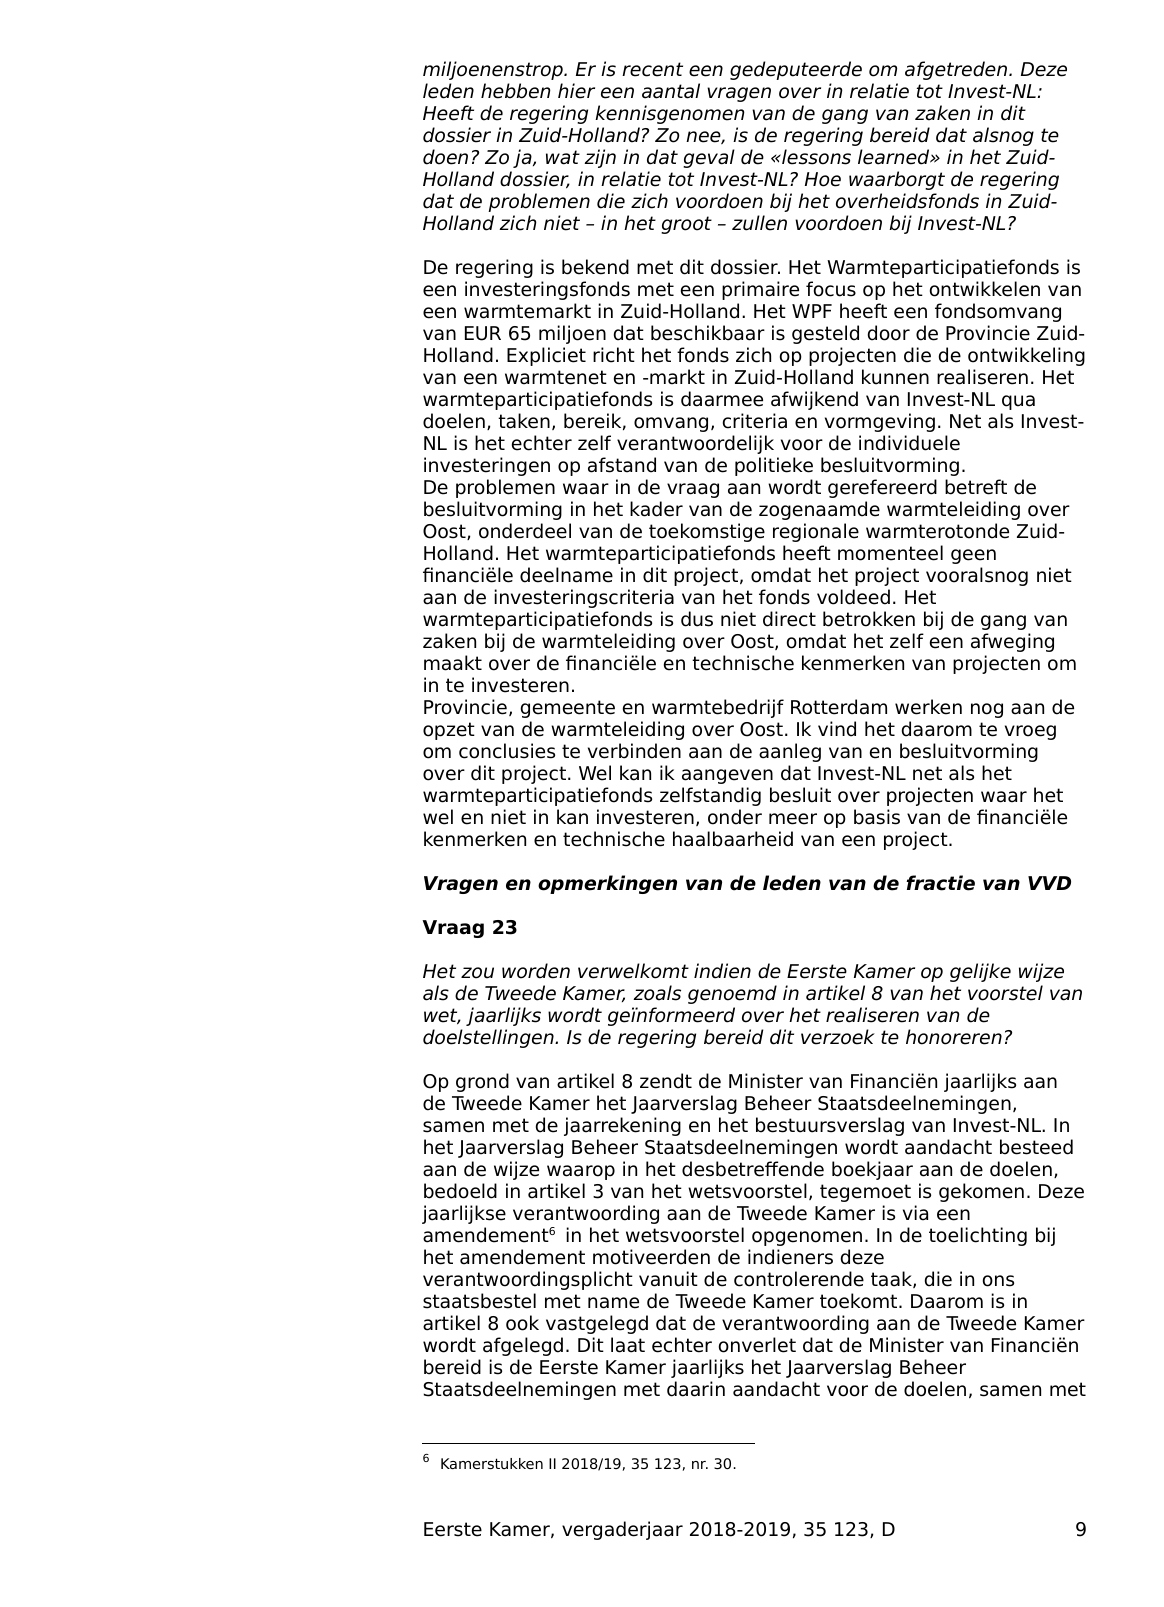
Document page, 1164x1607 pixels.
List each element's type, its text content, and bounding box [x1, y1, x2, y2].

text De problemen waar in de vraag aan wordt gerefereerd betreft de besluitvorming in het kader van de zogenaamde warmteleiding over Oost, onderdeel van de toekomstige regionale warmterotonde Zuid-Holland. Het warmteparticipatiefonds heeft momenteel geen financiële deelname in dit project, omdat het project vooralsnog niet aan de investeringscriteria van het fonds voldeed. Het warmteparticipatiefonds is dus niet direct betrokken bij de gang van zaken bij de warmteleiding over Oost, omdat het zelf een afweging maakt over de financiële en technische kenmerken van projecten om in te investeren. [422, 477, 1087, 697]
text Provincie, gemeente en warmtebedrijf Rotterdam werken nog aan de opzet van de warmteleiding over Oost. Ik vind het daarom te vroeg om conclusies te verbinden aan de aanleg van en besluitvorming over dit project. Wel kan ik aangeven dat Invest-NL net als het warmteparticipatiefonds zelfstandig besluit over projecten waar het wel en niet in kan investeren, onder meer op basis van de financiële kenmerken en technische haalbaarheid van een project. [422, 697, 1087, 851]
text Kamerstukken II 2018/19, 35 123, nr. 30. [422, 1452, 1087, 1474]
text Het zou worden verwelkomt indien de Eerste Kamer op gelijke wijze als de Tweede Kamer, zoals genoemd in artikel 8 van het voorstel van wet, jaarlijks wordt geïnformeerd over het realiseren van de doelstellingen. Is de regering bereid dit verzoek te honoreren? [422, 961, 1087, 1049]
text De regering is bekend met dit dossier. Het Warmteparticipatiefonds is een investeringsfonds met een primaire focus op het ontwikkelen van een warmtemarkt in Zuid-Holland. Het WPF heeft een fondsomvang van EUR 65 miljoen dat beschikbaar is gesteld door de Provincie Zuid-Holland. Expliciet richt het fonds zich op projecten die de ontwikkeling van een warmtenet en -markt in Zuid-Holland kunnen realiseren. Het warmteparticipatiefonds is daarmee afwijkend van Invest-NL qua doelen, taken, bereik, omvang, criteria en vormgeving. Net als Invest-NL is het echter zelf verantwoordelijk voor de individuele investeringen op afstand van de politieke besluitvorming. [422, 257, 1087, 477]
text miljoenenstrop. Er is recent een gedeputeerde om afgetreden. Deze leden hebben hier een aantal vragen over in relatie tot Invest-NL: Heeft de regering kennisgenomen van de gang van zaken in dit dossier in Zuid-Holland? Zo nee, is de regering bereid dat alsnog te doen? Zo ja, wat zijn in dat geval de «lessons learned» in het Zuid-Holland dossier, in relatie tot Invest-NL? Hoe waarborgt de regering dat de problemen die zich voordoen bij het overheidsfonds in Zuid-Holland zich niet – in het groot – zullen voordoen bij Invest-NL? [422, 59, 1087, 235]
subtitle Vragen en opmerkingen van de leden van de fractie van VVD [422, 873, 1087, 895]
subtitle Vraag 23 [422, 917, 1087, 939]
text Op grond van artikel 8 zendt de Minister van Financiën jaarlijks aan de Tweede Kamer het Jaarverslag Beheer Staatsdeelnemingen, samen met de jaarrekening en het bestuursverslag van Invest-NL. In het Jaarverslag Beheer Staatsdeelnemingen wordt aandacht besteed aan de wijze waarop in het desbetreffende boekjaar aan de doelen, bedoeld in artikel 3 van het wetsvoorstel, tegemoet is gekomen. Deze jaarlijkse verantwoording aan de Tweede Kamer is via een amendement in het wetsvoorstel opgenomen. In de toelichting bij het amendement motiveerden de indieners deze verantwoordingsplicht vanuit de controlerende taak, die in ons staatsbestel met name de Tweede Kamer toekomt. Daarom is in artikel 8 ook vastgelegd dat de verantwoording aan de Tweede Kamer wordt afgelegd. Dit laat echter onverlet dat de Minister van Financiën bereid is de Eerste Kamer jaarlijks het Jaarverslag Beheer Staatsdeelnemingen met daarin aandacht voor de doelen, samen met [422, 1071, 1087, 1401]
